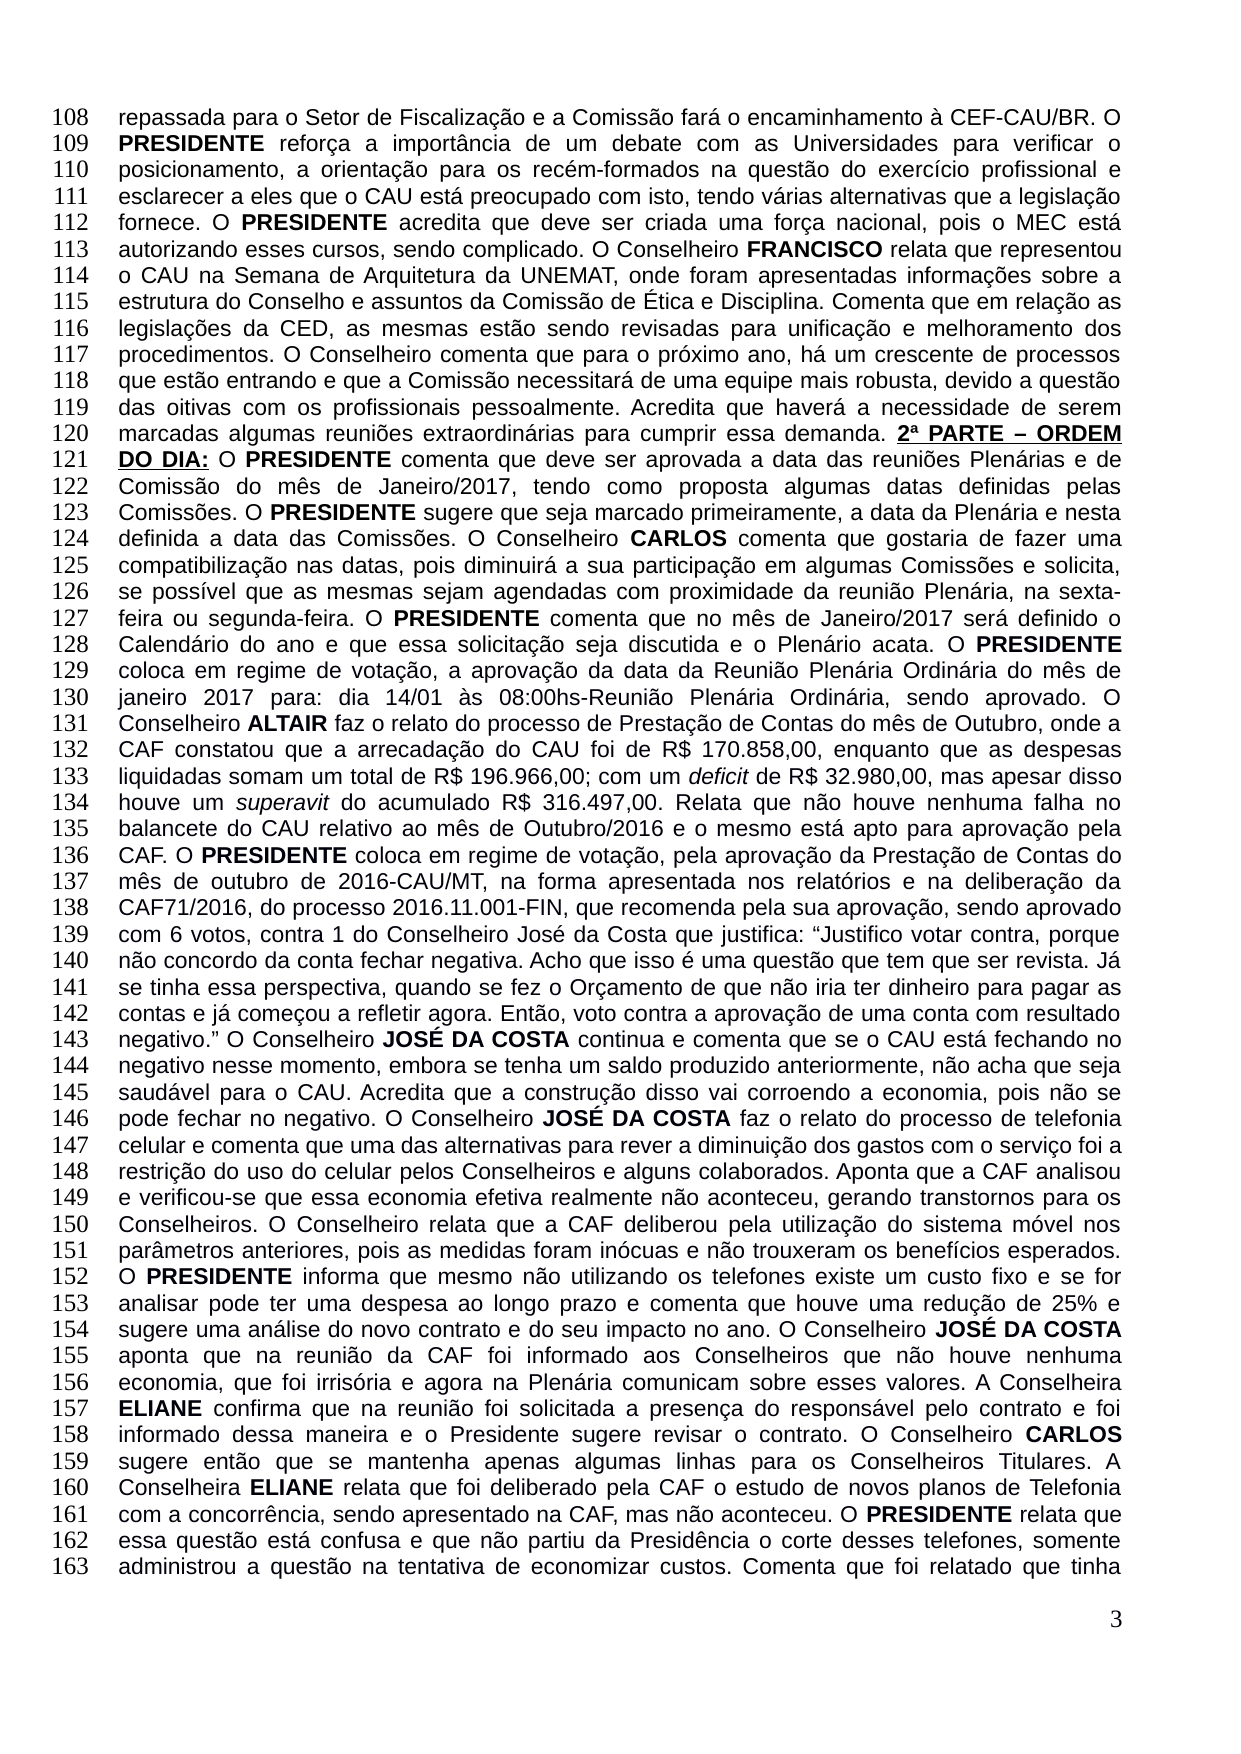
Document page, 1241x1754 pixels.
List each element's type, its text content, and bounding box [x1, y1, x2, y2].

text repassada para o Setor de Fiscalização e a Comissão fará o encaminhamento à CEF-CAU/BR. O PRESIDENTE reforça a importância de um debate com as Universidades para verificar o posicionamento, a orientação para os recém-formados na questão do exercício profissional e esclarecer a eles que o CAU está preocupado com isto, tendo várias alternativas que a legislação fornece. O PRESIDENTE acredita que deve ser criada uma força nacional, pois o MEC está autorizando esses cursos, sendo complicado. O Conselheiro FRANCISCO relata que representou o CAU na Semana de Arquitetura da UNEMAT, onde foram apresentadas informações sobre a estrutura do Conselho e assuntos da Comissão de Ética e Disciplina. Comenta que em relação as legislações da CED, as mesmas estão sendo revisadas para unificação e melhoramento dos procedimentos. O Conselheiro comenta que para o próximo ano, há um crescente de processos que estão entrando e que a Comissão necessitará de uma equipe mais robusta, devido a questão das oitivas com os profissionais pessoalmente. Acredita que haverá a necessidade de serem marcadas algumas reuniões extraordinárias para cumprir essa demanda. 2ª PARTE – ORDEM DO DIA: O PRESIDENTE comenta que deve ser aprovada a data das reuniões Plenárias e de Comissão do mês de Janeiro/2017, tendo como proposta algumas datas definidas pelas Comissões. O PRESIDENTE sugere que seja marcado primeiramente, a data da Plenária e nesta definida a data das Comissões. O Conselheiro CARLOS comenta que gostaria de fazer uma compatibilização nas datas, pois diminuirá a sua participação em algumas Comissões e solicita, se possível que as mesmas sejam agendadas com proximidade da reunião Plenária, na sexta-feira ou segunda-feira. O PRESIDENTE comenta que no mês de Janeiro/2017 será definido o Calendário do ano e que essa solicitação seja discutida e o Plenário acata. O PRESIDENTE coloca em regime de votação, a aprovação da data da Reunião Plenária Ordinária do mês de janeiro 2017 para: dia 14/01 às 08:00hs-Reunião Plenária Ordinária, sendo aprovado. O Conselheiro ALTAIR faz o relato do processo de Prestação de Contas do mês de Outubro, onde a CAF constatou que a arrecadação do CAU foi de R$ 170.858,00, enquanto que as despesas liquidadas somam um total de R$ 196.966,00; com um deficit de R$ 32.980,00, mas apesar disso houve um superavit do acumulado R$ 316.497,00. Relata que não houve nenhuma falha no balancete do CAU relativo ao mês de Outubro/2016 e o mesmo está apto para aprovação pela CAF. O PRESIDENTE coloca em regime de votação, pela aprovação da Prestação de Contas do mês de outubro de 2016-CAU/MT, na forma apresentada nos relatórios e na deliberação da CAF71/2016, do processo 2016.11.001-FIN, que recomenda pela sua aprovação, sendo aprovado com 6 votos, contra 1 do Conselheiro José da Costa que justifica: “Justifico votar contra, porque não concordo da conta fechar negativa. Acho que isso é uma questão que tem que ser revista. Já se tinha essa perspectiva, quando se fez o Orçamento de que não iria ter dinheiro para pagar as contas e já começou a refletir agora. Então, voto contra a aprovação de uma conta com resultado negativo.” O Conselheiro JOSÉ DA COSTA continua e comenta que se o CAU está fechando no negativo nesse momento, embora se tenha um saldo produzido anteriormente, não acha que seja saudável para o CAU. Acredita que a construção disso vai corroendo a economia, pois não se pode fechar no negativo. O Conselheiro JOSÉ DA COSTA faz o relato do processo de telefonia celular e comenta que uma das alternativas para rever a diminuição dos gastos com o serviço foi a restrição do uso do celular pelos Conselheiros e alguns colaborados. Aponta que a CAF analisou e verificou-se que essa economia efetiva realmente não aconteceu, gerando transtornos para os Conselheiros. O Conselheiro relata que a CAF deliberou pela utilização do sistema móvel nos parâmetros anteriores, pois as medidas foram inócuas e não trouxeram os benefícios esperados. O PRESIDENTE informa que mesmo não utilizando os telefones existe um custo fixo e se for analisar pode ter uma despesa ao longo prazo e comenta que houve uma redução de 25% e sugere uma análise do novo contrato e do seu impacto no ano. O Conselheiro JOSÉ DA COSTA aponta que na reunião da CAF foi informado aos Conselheiros que não houve nenhuma economia, que foi irrisória e agora na Plenária comunicam sobre esses valores. A Conselheira ELIANE confirma que na reunião foi solicitada a presença do responsável pelo contrato e foi informado dessa maneira e o Presidente sugere revisar o contrato. O Conselheiro CARLOS sugere então que se mantenha apenas algumas linhas para os Conselheiros Titulares. A Conselheira ELIANE relata que foi deliberado pela CAF o estudo de novos planos de Telefonia com a concorrência, sendo apresentado na CAF, mas não aconteceu. O PRESIDENTE relata que essa questão está confusa e que não partiu da Presidência o corte desses telefones, somente administrou a questão na tentativa de economizar custos. Comenta que foi relatado que tinha [118, 104, 1122, 1579]
